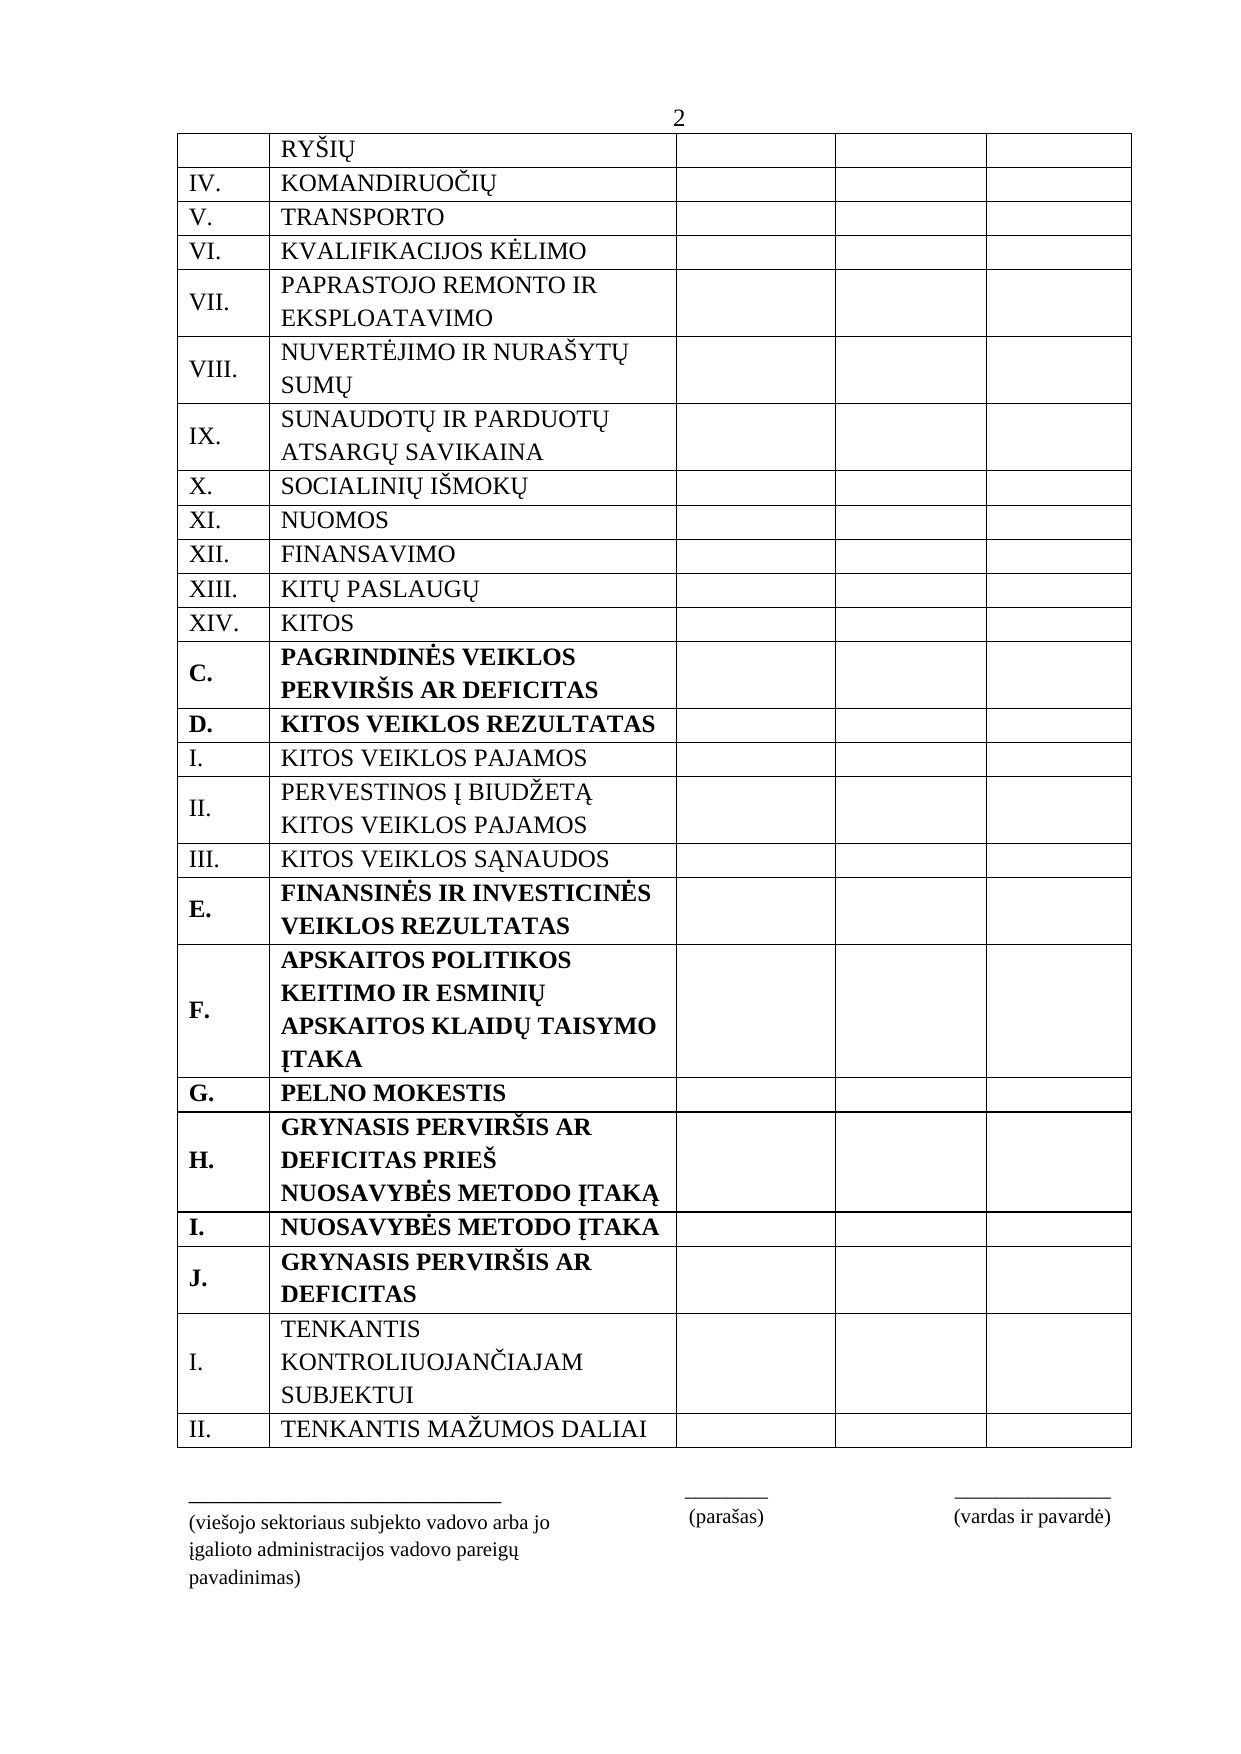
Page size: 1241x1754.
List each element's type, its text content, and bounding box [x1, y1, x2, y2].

table_cell [677, 777, 835, 843]
table_cell [987, 1414, 1131, 1447]
table_cell FINANSAVIMO [270, 540, 676, 573]
table_cell [836, 1113, 986, 1211]
table_cell [987, 642, 1131, 708]
table_cell [987, 844, 1131, 877]
table_cell [987, 506, 1131, 538]
table_cell D. [178, 709, 269, 742]
table_cell [987, 709, 1131, 742]
table_cell [677, 506, 835, 538]
table_cell [987, 236, 1131, 269]
table_cell VIII. [178, 337, 269, 403]
table_cell [836, 1213, 986, 1246]
table_cell [836, 777, 986, 843]
table_cell [987, 743, 1131, 776]
table_cell [987, 337, 1131, 403]
table_cell KITOS VEIKLOS PAJAMOS [270, 743, 676, 776]
table_cell [836, 878, 986, 944]
table_cell [987, 945, 1131, 1077]
table_cell [987, 134, 1131, 167]
table_cell [836, 743, 986, 776]
table_cell NUOMOS [270, 506, 676, 538]
table_cell [987, 202, 1131, 235]
table_cell XIII. [178, 574, 269, 607]
table_cell [987, 878, 1131, 944]
table_cell GRYNASIS PERVIRŠIS AR DEFICITAS [270, 1247, 676, 1313]
table_cell IV. [178, 168, 269, 201]
table_cell [677, 945, 835, 1077]
table_cell [836, 168, 986, 201]
table_cell [677, 1414, 835, 1447]
table_cell VII. [178, 270, 269, 336]
table_cell [677, 202, 835, 235]
table_cell [836, 608, 986, 641]
table_cell [987, 574, 1131, 607]
table_header ________ (parašas) [627, 1477, 826, 1593]
table_cell KVALIFIKACIJOS KĖLIMO [270, 236, 676, 269]
table_cell [987, 404, 1131, 470]
table_cell TENKANTIS MAŽUMOS DALIAI [270, 1414, 676, 1447]
table_cell [677, 642, 835, 708]
table_cell [677, 471, 835, 504]
table_cell [677, 134, 835, 167]
table_cell [836, 471, 986, 504]
table_cell V. [178, 202, 269, 235]
table_cell [836, 540, 986, 573]
table_cell H. [178, 1113, 269, 1211]
table_cell J. [178, 1247, 269, 1313]
table_cell [987, 168, 1131, 201]
table_cell [677, 1247, 835, 1313]
table_cell SOCIALINIŲ IŠMOKŲ [270, 471, 676, 504]
table_cell KOMANDIRUOČIŲ [270, 168, 676, 201]
table_cell PERVESTINOS Į BIUDŽETĄ KITOS VEIKLOS PAJAMOS [270, 777, 676, 843]
table_cell [677, 1113, 835, 1211]
table_cell [836, 202, 986, 235]
table_cell KITOS VEIKLOS REZULTATAS [270, 709, 676, 742]
table_cell [677, 168, 835, 201]
table_cell [987, 1247, 1131, 1313]
table_cell TRANSPORTO [270, 202, 676, 235]
table_cell E. [178, 878, 269, 944]
table_cell [677, 540, 835, 573]
table_cell [836, 709, 986, 742]
table_cell [836, 642, 986, 708]
table_cell III. [178, 844, 269, 877]
table_cell [677, 337, 835, 403]
table_cell [677, 1078, 835, 1111]
table_cell [677, 1213, 835, 1246]
table_cell [836, 574, 986, 607]
table_cell [677, 1314, 835, 1413]
table_cell [677, 270, 835, 336]
table_cell [677, 743, 835, 776]
table_cell FINANSINĖS IR INVESTICINĖS VEIKLOS REZULTATAS [270, 878, 676, 944]
table_cell [987, 540, 1131, 573]
table_cell PAGRINDINĖS VEIKLOS PERVIRŠIS AR DEFICITAS [270, 642, 676, 708]
table_cell G. [178, 1078, 269, 1111]
table_cell KITŲ PASLAUGŲ [270, 574, 676, 607]
table_cell SUNAUDOTŲ IR PARDUOTŲ ATSARGŲ SAVIKAINA [270, 404, 676, 470]
table_cell [836, 1414, 986, 1447]
table_cell [836, 1247, 986, 1313]
table_cell NUOSAVYBĖS METODO ĮTAKA [270, 1213, 676, 1246]
table_cell VI. [178, 236, 269, 269]
table_cell II. [178, 777, 269, 843]
table_cell KITOS VEIKLOS SĄNAUDOS [270, 844, 676, 877]
table_cell RYŠIŲ [270, 134, 676, 167]
table_cell [987, 1113, 1131, 1211]
table_cell [677, 844, 835, 877]
table_cell [987, 608, 1131, 641]
table_cell [836, 134, 986, 167]
table_cell I. [178, 1213, 269, 1246]
table_cell APSKAITOS POLITIKOS KEITIMO IR ESMINIŲ APSKAITOS KLAIDŲ TAISYMO ĮTAKA [270, 945, 676, 1077]
table_cell [987, 777, 1131, 843]
table_cell TENKANTIS KONTROLIUOJANČIAJAM SUBJEKTUI [270, 1314, 676, 1413]
table_cell PELNO MOKESTIS [270, 1078, 676, 1111]
table_cell X. [178, 471, 269, 504]
table_cell KITOS [270, 608, 676, 641]
table_cell [987, 270, 1131, 336]
table_cell [677, 404, 835, 470]
table_cell XIV. [178, 608, 269, 641]
table_cell [987, 1213, 1131, 1246]
table_cell [836, 1314, 986, 1413]
table_cell [836, 945, 986, 1077]
table_cell [836, 404, 986, 470]
table_cell IX. [178, 404, 269, 470]
table_cell [677, 608, 835, 641]
table_cell XI. [178, 506, 269, 538]
table_cell [836, 506, 986, 538]
table_cell [178, 134, 269, 167]
table_header _________________________ (viešojo sektoriaus subjekto vadovo arba jo įgalioto administracijos vadovo pareigų pavadinimas) [177, 1477, 627, 1593]
table_cell [836, 236, 986, 269]
table_cell I. [178, 1314, 269, 1413]
table_cell XII. [178, 540, 269, 573]
table_cell [677, 878, 835, 944]
table_header _______________ (vardas ir pavardė) [826, 1477, 1122, 1593]
table_cell [836, 270, 986, 336]
table_cell [677, 236, 835, 269]
table_cell [677, 574, 835, 607]
table_cell C. [178, 642, 269, 708]
table_cell [987, 1078, 1131, 1111]
table_cell F. [178, 945, 269, 1077]
table_cell [987, 471, 1131, 504]
table_cell GRYNASIS PERVIRŠIS AR DEFICITAS PRIEŠ NUOSAVYBĖS METODO ĮTAKĄ [270, 1113, 676, 1211]
table_cell [987, 1314, 1131, 1413]
table_cell [677, 709, 835, 742]
table_cell [836, 844, 986, 877]
table_cell II. [178, 1414, 269, 1447]
table_cell NUVERTĖJIMO IR NURAŠYTŲ SUMŲ [270, 337, 676, 403]
table_cell PAPRASTOJO REMONTO IR EKSPLOATAVIMO [270, 270, 676, 336]
table_cell I. [178, 743, 269, 776]
table_cell [836, 1078, 986, 1111]
table_cell [836, 337, 986, 403]
